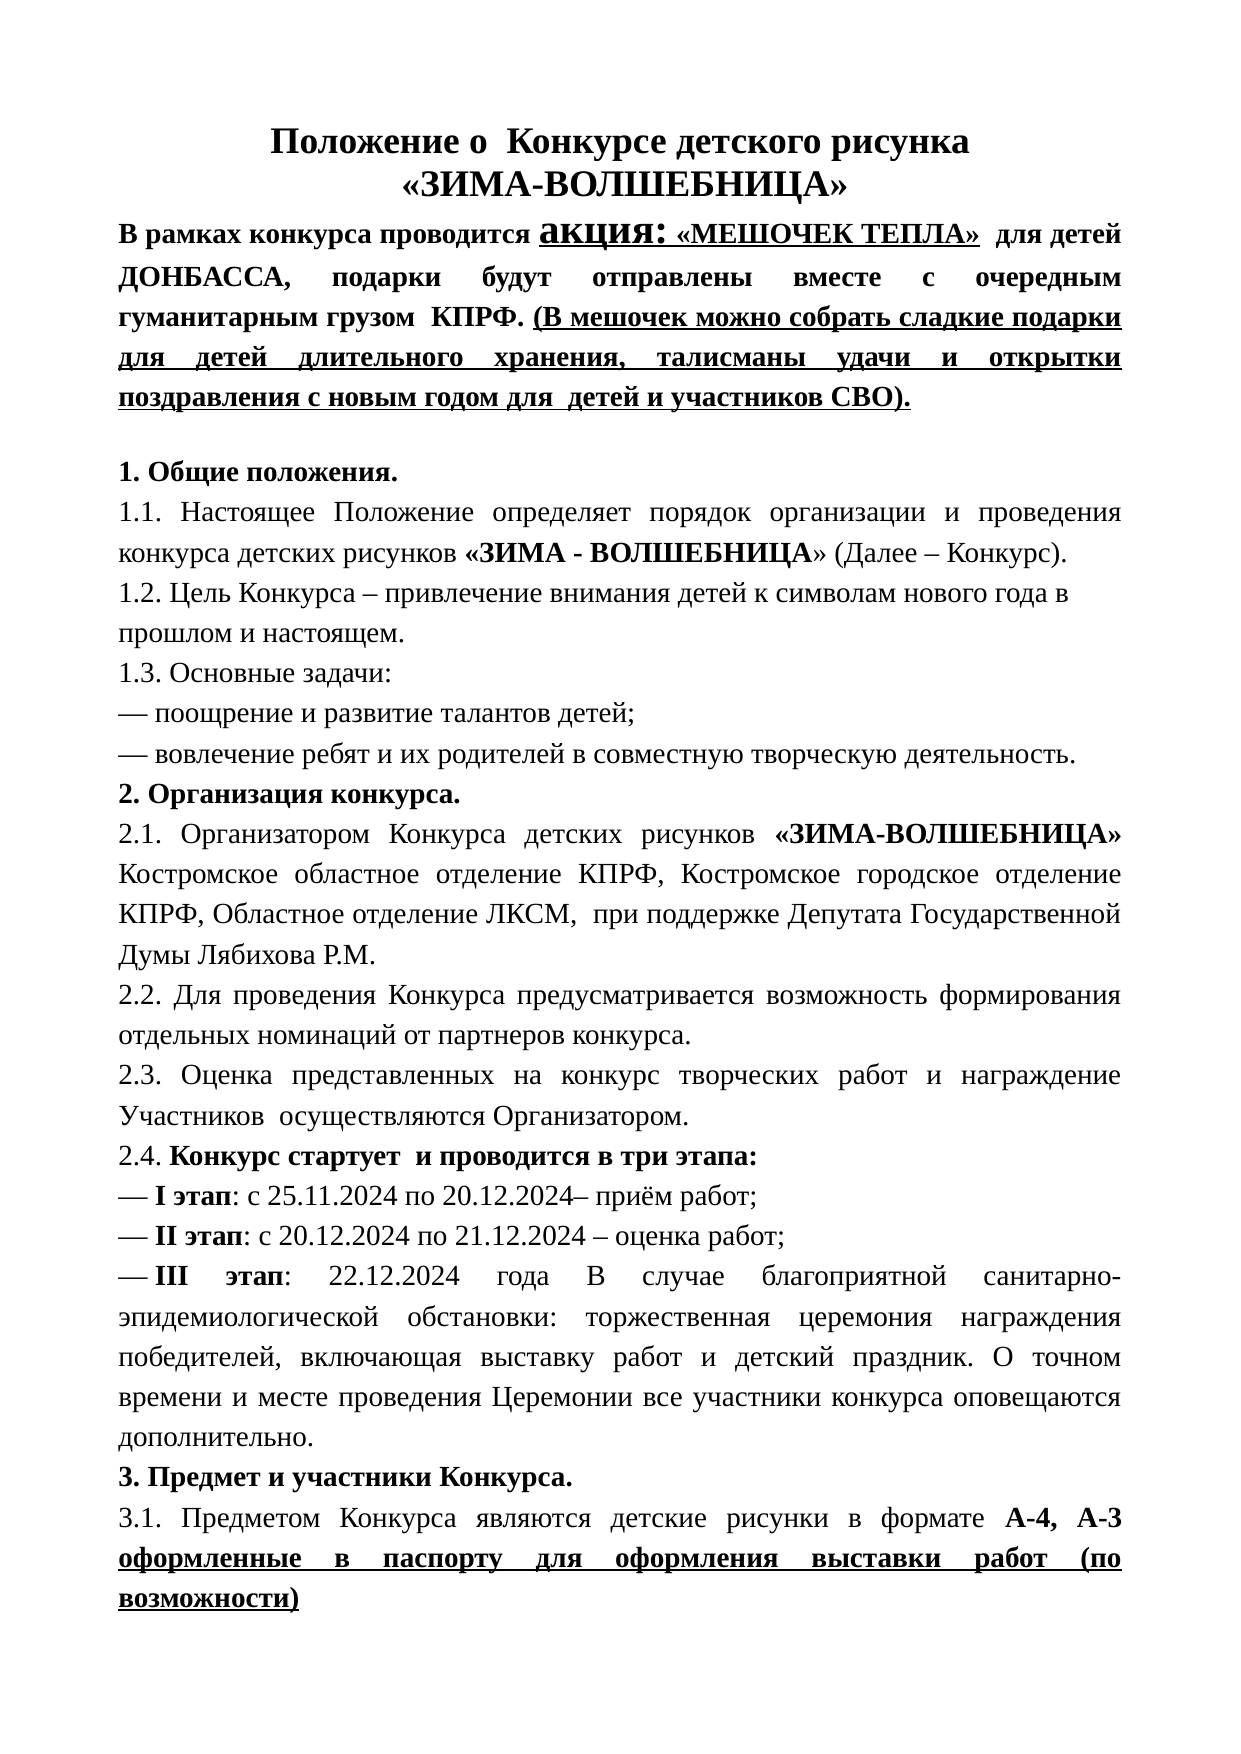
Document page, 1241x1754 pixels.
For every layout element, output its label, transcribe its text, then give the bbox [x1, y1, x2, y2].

text 3. Предмет и участники Конкурса. [118, 1459, 1122, 1493]
text 1.3. Основные задачи: [118, 655, 1122, 689]
text 3.1. Предметом Конкурса являются детские рисунки в формате А-4, А-3 оформленные в паспорту для оформления выставки работ (по [118, 1500, 1122, 1569]
subtitle «ЗИМА-ВОЛШЕБНИЦА» [118, 161, 1122, 204]
text 1.2. Цель Конкурса – привлечение внимания детей к символам нового года в прошлом и настоящем. [118, 575, 1122, 649]
text В рамках конкурса проводится акция: «МЕШОЧЕК ТЕПЛА» для детей ДОНБАССА, подарки будут отправлены вместе с очередным гуманитарным грузом КПРФ. (В мешочек можно собрать сладкие подарки для детей длительного хранения, талисманы удачи и открытки [118, 204, 1122, 368]
text возможности) [118, 1571, 1122, 1614]
subtitle Положение о Конкурсе детского рисунка [118, 118, 1122, 161]
text 1. Общие положения. [118, 454, 1122, 488]
text поздравления с новым годом для детей и участников СВО). [118, 370, 1122, 413]
text — поощрение и развитие талантов детей; [118, 696, 1122, 729]
text 2.1. Организатором Конкурса детских рисунков «ЗИМА-ВОЛШЕБНИЦА» Костромское областное отделение КПРФ, Костромское городское отделение КПРФ, Областное отделение ЛКСМ, при поддержке Депутата Государственной Думы Лябихова Р.М. [118, 816, 1122, 970]
text 2.2. Для проведения Конкурса предусматривается возможность формирования отдельных номинаций от партнеров конкурса. [118, 977, 1122, 1051]
text 2. Организация конкурса. [118, 776, 1122, 809]
text — I этап: с 25.11.2024 по 20.12.2024– приём работ; [118, 1178, 1122, 1212]
text 2.4. Конкурс стартует и проводится в три этапа: [118, 1138, 1122, 1171]
text 2.3. Оценка представленных на конкурс творческих работ и награждение Участников осуществляются Организатором. [118, 1057, 1122, 1131]
text 1.1. Настоящее Положение определяет порядок организации и проведения конкурса детских рисунков «ЗИМА - ВОЛШЕБНИЦА» (Далее – Конкурс). [118, 494, 1122, 568]
text — II этап: с 20.12.2024 по 21.12.2024 – оценка работ; [118, 1218, 1122, 1252]
text — III этап: 22.12.2024 года В случае благоприятной санитарно-эпидемиологической обстановки: торжественная церемония награждения победителей, включающая выставку работ и детский праздник. О точном времени и месте проведения Церемонии все участники конкурса оповещаются дополнительно. [118, 1258, 1122, 1453]
text — вовлечение ребят и их родителей в совместную творческую деятельность. [118, 736, 1122, 769]
